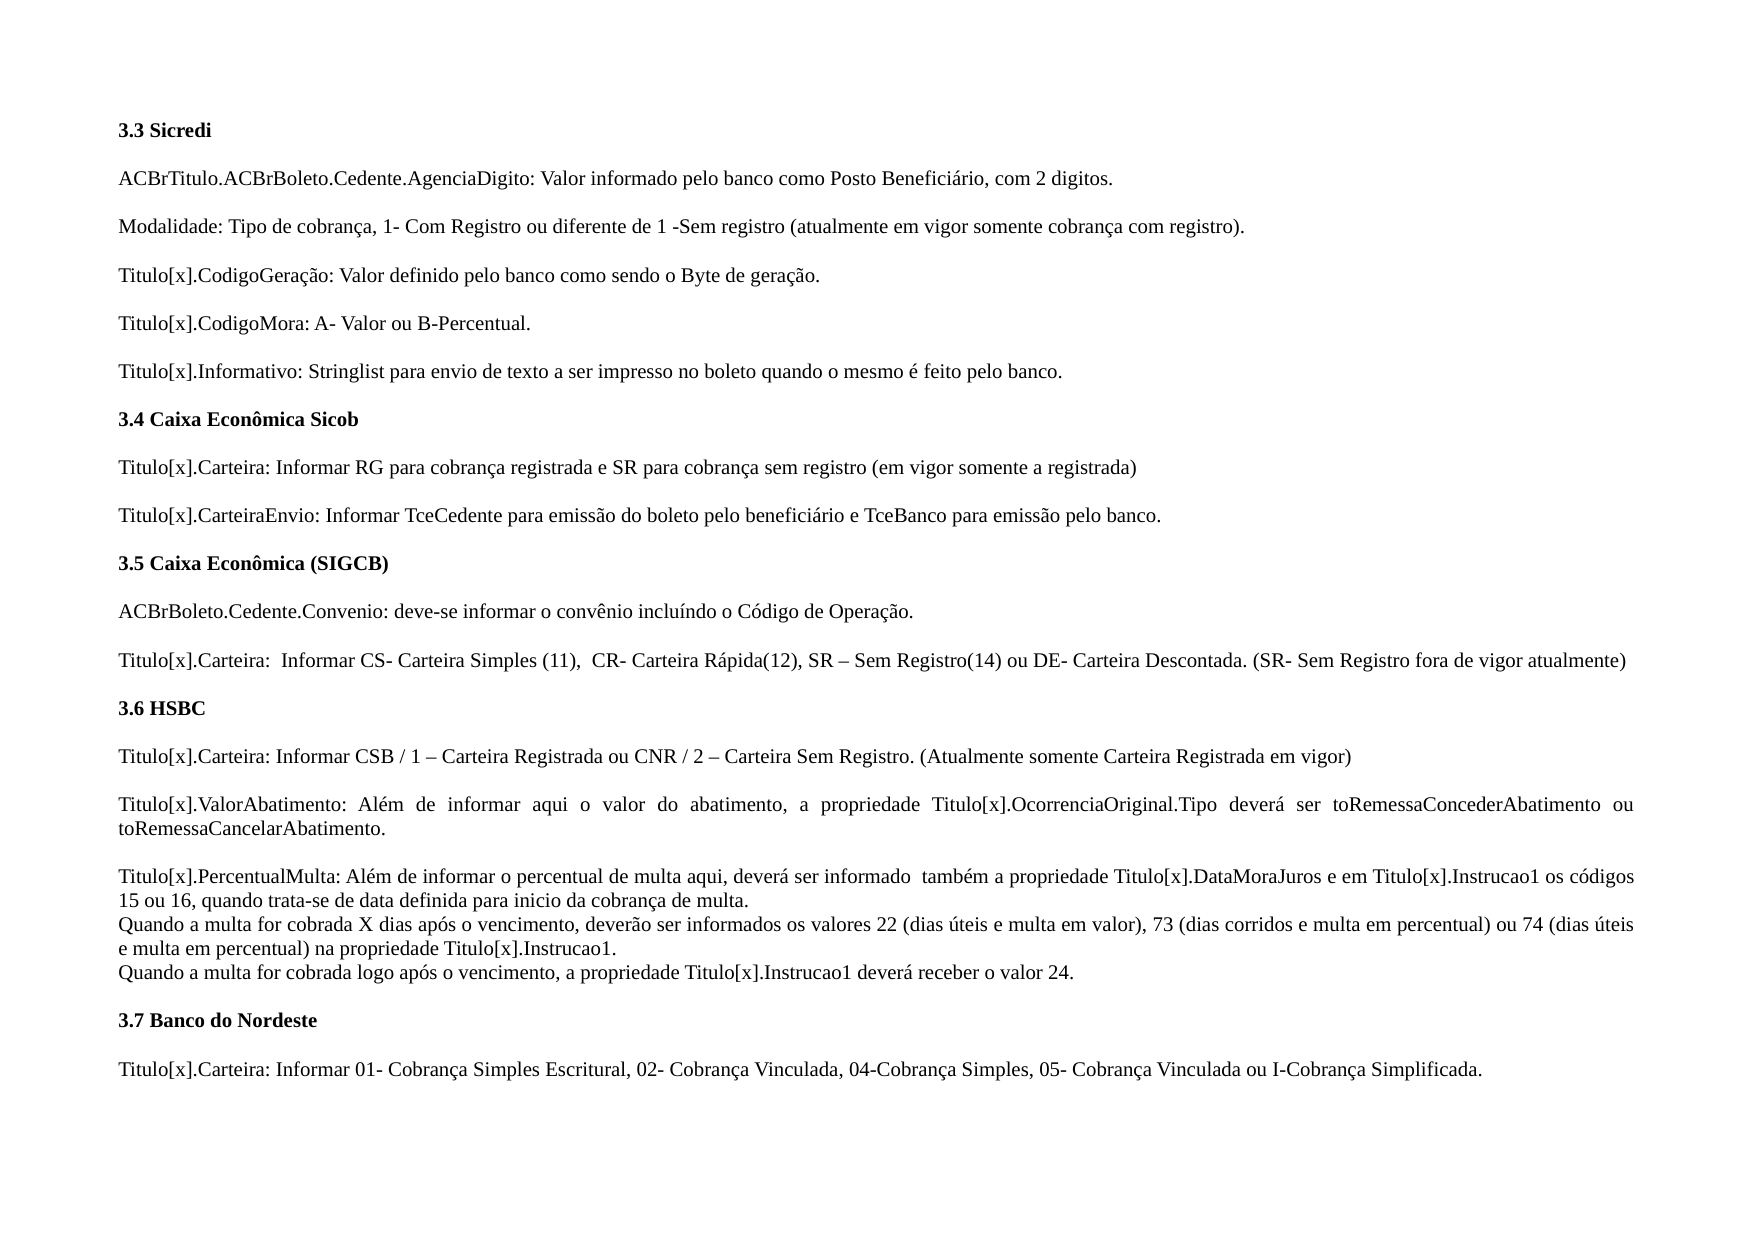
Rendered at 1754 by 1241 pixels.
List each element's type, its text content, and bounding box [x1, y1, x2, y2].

text 3.3 Sicredi [118, 118, 1636, 142]
text Titulo[x].Carteira: Informar CSB / 1 – Carteira Registrada ou CNR / 2 – Carteira Sem Registro. (Atualmente somente Carteira Registrada em vigor) [118, 744, 1636, 768]
text Titulo[x].CodigoMora: A- Valor ou B-Percentual. [118, 311, 1636, 335]
text Titulo[x].CarteiraEnvio: Informar TceCedente para emissão do boleto pelo beneficiário e TceBanco para emissão pelo banco. [118, 503, 1636, 527]
text Quando a multa for cobrada X dias após o vencimento, deverão ser informados os valores 22 (dias úteis e multa em valor), 73 (dias corridos e multa em percentual) ou 74 (dias úteis e multa em percentual) na propriedade Titulo[x].Instrucao1. [118, 912, 1636, 960]
text 3.7 Banco do Nordeste [118, 1008, 1636, 1032]
text Quando a multa for cobrada logo após o vencimento, a propriedade Titulo[x].Instrucao1 deverá receber o valor 24. [118, 960, 1636, 984]
text Titulo[x].Informativo: Stringlist para envio de texto a ser impresso no boleto quando o mesmo é feito pelo banco. [118, 359, 1636, 383]
text ACBrTitulo.ACBrBoleto.Cedente.AgenciaDigito: Valor informado pelo banco como Posto Beneficiário, com 2 digitos. [118, 166, 1636, 190]
text 3.6 HSBC [118, 696, 1636, 720]
text Titulo[x].PercentualMulta: Além de informar o percentual de multa aqui, deverá ser informado também a propriedade Titulo[x].DataMoraJuros e em Titulo[x].Instrucao1 os códigos 15 ou 16, quando trata-se de data definida para inicio da cobrança de multa. [118, 864, 1636, 912]
text ACBrBoleto.Cedente.Convenio: deve-se informar o convênio incluíndo o Código de Operação. [118, 599, 1636, 623]
text Titulo[x].Carteira: Informar CS- Carteira Simples (11), CR- Carteira Rápida(12), SR – Sem Registro(14) ou DE- Carteira Descontada. (SR- Sem Registro fora de vigor atualmente) [118, 647, 1636, 672]
text Titulo[x].CodigoGeração: Valor definido pelo banco como sendo o Byte de geração. [118, 262, 1636, 287]
text 3.5 Caixa Econômica (SIGCB) [118, 551, 1636, 575]
text 3.4 Caixa Econômica Sicob [118, 407, 1636, 431]
text Modalidade: Tipo de cobrança, 1- Com Registro ou diferente de 1 -Sem registro (atualmente em vigor somente cobrança com registro). [118, 214, 1636, 238]
text Titulo[x].Carteira: Informar RG para cobrança registrada e SR para cobrança sem registro (em vigor somente a registrada) [118, 455, 1636, 479]
text Titulo[x].ValorAbatimento: Além de informar aqui o valor do abatimento, a propriedade Titulo[x].OcorrenciaOriginal.Tipo deverá ser toRemessaConcederAbatimento ou toRemessaCancelarAbatimento. [118, 792, 1636, 840]
text Titulo[x].Carteira: Informar 01- Cobrança Simples Escritural, 02- Cobrança Vinculada, 04-Cobrança Simples, 05- Cobrança Vinculada ou I-Cobrança Simplificada. [118, 1057, 1636, 1081]
